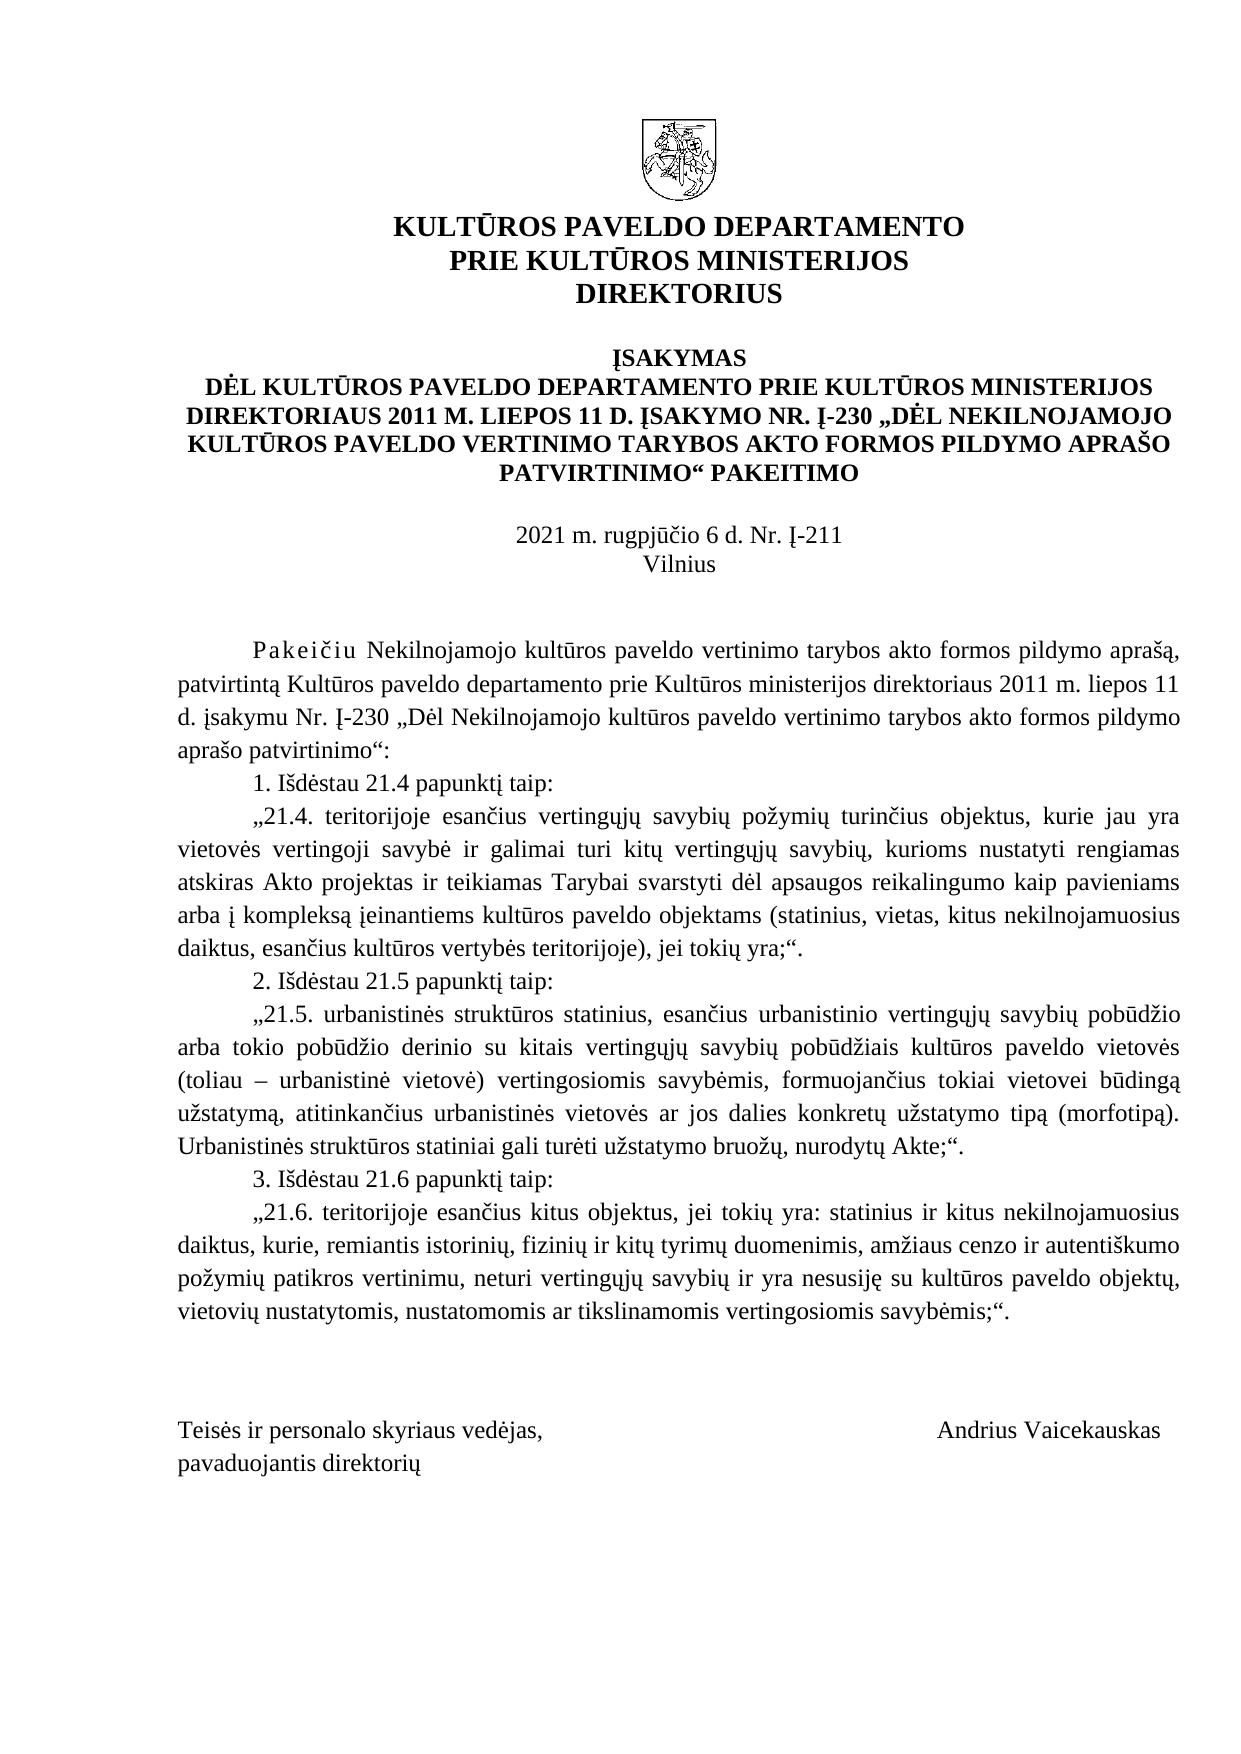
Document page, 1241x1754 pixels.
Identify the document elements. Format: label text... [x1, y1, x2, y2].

text Teisės ir personalo skyriaus vedėjas, Andrius Vaicekauskas [177, 1415, 1181, 1444]
text 2021 m. rugpjūčio 6 d. Nr. Į-211 [177, 521, 1181, 549]
text „21.6. teritorijoje esančius kitus objektus, jei tokių yra: statinius ir kitus nekilnojamuosius daiktus, kurie, remiantis istorinių, fizinių ir kitų tyrimų duomenimis, amžiaus cenzo ir autentiškumo požymių patikros vertinimu, neturi vertingųjų savybių ir yra nesusiję su kultūros paveldo objektų, vietovių nustatytomis, nustatomomis ar tikslinamomis vertingosiomis savybėmis;“. [177, 1197, 1181, 1325]
text „21.5. urbanistinės struktūros statinius, esančius urbanistinio vertingųjų savybių pobūdžio arba tokio pobūdžio derinio su kitais vertingųjų savybių pobūdžiais kultūros paveldo vietovės (toliau – urbanistinė vietovė) vertingosiomis savybėmis, formuojančius tokiai vietovei būdingą užstatymą, atitinkančius urbanistinės vietovės ar jos dalies konkretų užstatymo tipą (morfotipą). Urbanistinės struktūros statiniai gali turėti užstatymo bruožų, nurodytų Akte;“. [177, 999, 1181, 1160]
text pavaduojantis direktorių [177, 1448, 1181, 1477]
text „21.4. teritorijoje esančius vertingųjų savybių požymių turinčius objektus, kurie jau yra vietovės vertingoji savybė ir galimai turi kitų vertingųjų savybių, kurioms nustatyti rengiamas atskiras Akto projektas ir teikiamas Tarybai svarstyti dėl apsaugos reikalingumo kaip pavieniams arba į kompleksą įeinantiems kultūros paveldo objektams (statinius, vietas, kitus nekilnojamuosius daiktus, esančius kultūros vertybės teritorijoje), jei tokių yra;“. [177, 801, 1181, 962]
text ĮSAKYMAS [177, 343, 1181, 372]
text 1. Išdėstau 21.4 papunktį taip: [177, 768, 1181, 796]
text 3. Išdėstau 21.6 papunktį taip: [177, 1164, 1181, 1193]
text PRIE KULTŪROS MINISTERIJOS [177, 243, 1181, 276]
text KULTŪROS PAVELDO DEPARTAMENTO [177, 209, 1181, 243]
text Vilnius [177, 549, 1181, 578]
text Pakeičiu Nekilnojamojo kultūros paveldo vertinimo tarybos akto formos pildymo aprašą, patvirtintą Kultūros paveldo departamento prie Kultūros ministerijos direktoriaus 2011 m. liepos 11 d. įsakymu Nr. Į-230 „Dėl Nekilnojamojo kultūros paveldo vertinimo tarybos akto formos pildymo aprašo patvirtinimo“: [177, 636, 1181, 763]
text DIREKTORIUS [177, 276, 1181, 310]
text 2. Išdėstau 21.5 papunktį taip: [177, 966, 1181, 994]
text DĖL KULTŪROS PAVELDO DEPARTAMENTO PRIE KULTŪROS MINISTERIJOS DIREKTORIAUS 2011 M. LIEPOS 11 D. ĮSAKYMO NR. Į-230 „DĖL NEKILNOJAMOJO KULTŪROS PAVELDO VERTINIMO TARYBOS AKTO FORMOS PILDYMO APRAŠO PATVIRTINIMO“ PAKEITIMO [177, 372, 1181, 487]
